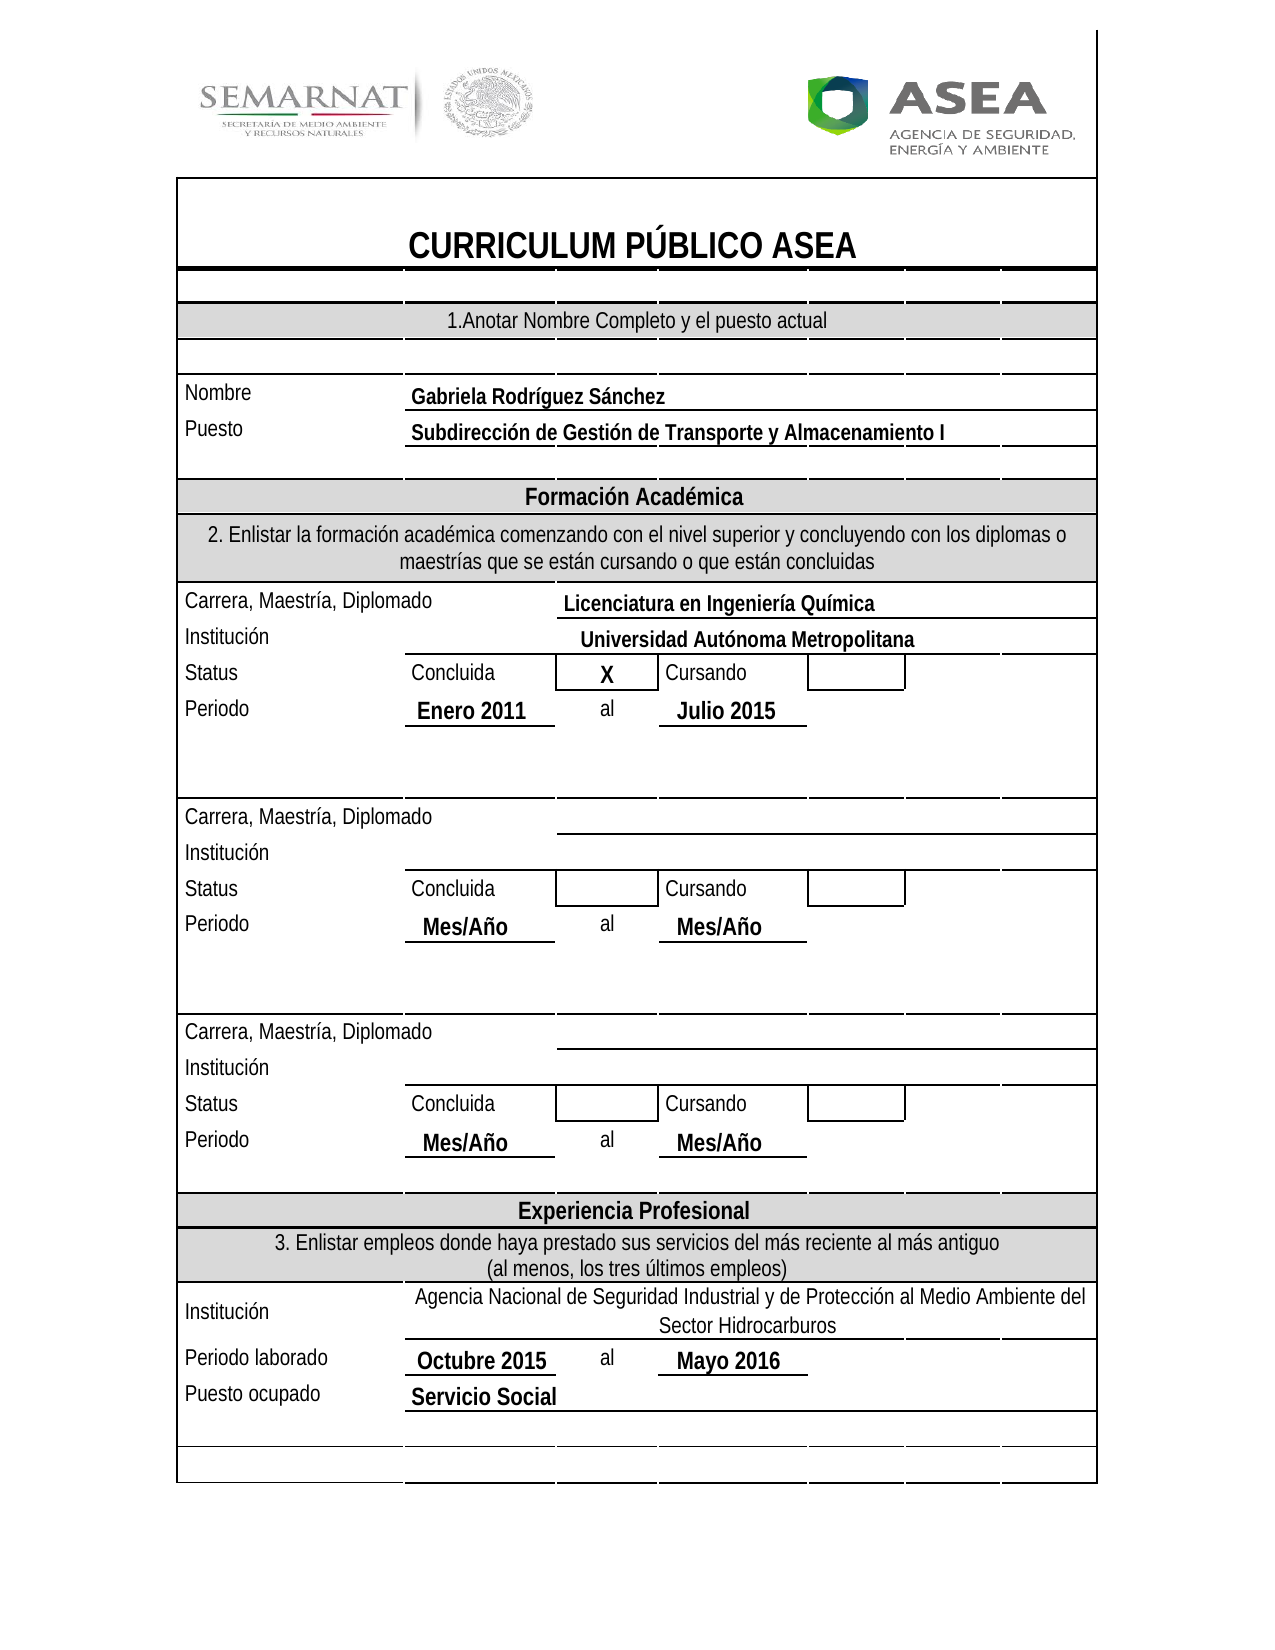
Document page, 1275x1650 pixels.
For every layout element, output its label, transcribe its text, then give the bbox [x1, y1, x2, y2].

table_cell [808, 907, 904, 941]
table_cell [1002, 1340, 1096, 1374]
table_cell al [556, 1340, 658, 1374]
table_cell Experiencia Profesional [178, 1194, 1096, 1226]
table_cell [178, 1156, 403, 1192]
table_cell [659, 1158, 807, 1192]
table_cell Formación Académica [178, 480, 1096, 512]
table_cell [1002, 943, 1096, 976]
table_cell Mes/Año [658, 1120, 808, 1156]
table_cell [405, 727, 555, 761]
table_cell [808, 1340, 904, 1374]
table_cell [659, 979, 807, 1012]
table_cell [405, 1048, 1096, 1084]
table_cell 3. Enlistar empleos donde haya prestado sus servicios del más reciente al más antiguo (al menos, los tres últimos empleos) [178, 1229, 1096, 1281]
table_cell Gabriela Rodríguez Sánchez [405, 375, 1096, 409]
table_cell Nombre [178, 375, 403, 409]
table_cell Status [178, 869, 403, 904]
table_cell Puesto [178, 409, 403, 445]
table_cell X [557, 655, 657, 689]
table_cell Universidad Autónoma Metropolitana [405, 617, 1096, 653]
table_cell [178, 1447, 403, 1482]
table_cell [1002, 655, 1096, 689]
table_cell [1002, 1086, 1096, 1120]
table_cell [906, 1158, 1000, 1192]
table_cell Carrera, Maestría, Diplomado [178, 1015, 555, 1048]
table_cell [809, 979, 904, 1012]
table_cell [906, 1340, 1000, 1374]
table_cell al [556, 1122, 658, 1156]
table_cell [1002, 1447, 1096, 1482]
table_cell [405, 340, 555, 373]
table_cell [808, 691, 904, 725]
table_cell [557, 763, 657, 797]
table_cell 1.Anotar Nombre Completo y el puesto actual [178, 304, 1096, 337]
table_header [177, 30, 1096, 177]
table_cell [659, 763, 807, 797]
table_cell [557, 1158, 657, 1192]
table_cell [405, 943, 555, 976]
table_cell Periodo [178, 689, 403, 725]
table_cell [1002, 271, 1096, 301]
table_cell [1002, 1122, 1096, 1156]
table_cell Cursando [659, 655, 807, 689]
table_cell [178, 941, 403, 976]
table_cell [906, 271, 1000, 301]
table_cell Carrera, Maestría, Diplomado [178, 799, 555, 833]
table_cell Mes/Año [658, 905, 808, 941]
table_cell Mes/Año [405, 905, 556, 941]
table_cell [405, 833, 1096, 869]
table_cell [659, 1447, 807, 1482]
table_cell [906, 1122, 1000, 1156]
table_cell [906, 1447, 1000, 1482]
table_cell [557, 871, 657, 904]
table_cell al [556, 907, 658, 941]
table_cell [557, 799, 1096, 833]
table_cell [809, 1086, 904, 1120]
table_cell Institución [178, 833, 403, 869]
table_cell [557, 340, 657, 373]
table_cell [809, 763, 904, 797]
table_cell [557, 1086, 657, 1120]
table_cell [557, 271, 657, 301]
table_cell [178, 271, 403, 301]
table_cell [405, 1158, 555, 1192]
table_cell Periodo [178, 1120, 403, 1156]
table_cell Concluida [405, 1086, 555, 1120]
table_cell [557, 727, 657, 761]
table_cell [557, 447, 657, 478]
table_cell Julio 2015 [658, 689, 808, 725]
table_cell Institución [178, 1283, 403, 1338]
table_cell 2. Enlistar la formación académica comenzando con el nivel superior y concluyendo con los diplomas o maestrías que se están cursando o que están concluidas [178, 515, 1096, 581]
table_cell [659, 447, 807, 478]
table_cell Institución [178, 617, 403, 653]
table_cell [659, 943, 807, 976]
table_cell [1002, 907, 1096, 941]
table_cell Mayo 2016 [658, 1340, 808, 1374]
table_cell Carrera, Maestría, Diplomado [178, 583, 555, 617]
table_cell [405, 1412, 1096, 1446]
table_cell [1002, 979, 1096, 1012]
table_cell [178, 979, 403, 1012]
table_cell Status [178, 653, 403, 689]
table_cell [809, 340, 904, 373]
table_cell [1002, 727, 1096, 761]
table_cell Status [178, 1084, 403, 1120]
table_cell [809, 655, 904, 689]
table_cell [906, 907, 1000, 941]
table_cell Subdirección de Gestión de Transporte y Almacenamiento I [405, 411, 1096, 445]
table_cell [659, 271, 807, 301]
table_cell Cursando [659, 1086, 807, 1120]
table_cell Concluida [405, 655, 555, 689]
table_cell [1002, 871, 1096, 904]
table_cell Cursando [659, 871, 807, 904]
table_cell [178, 445, 403, 478]
table_cell [809, 871, 904, 904]
table_cell Puesto ocupado [178, 1374, 403, 1410]
table_cell Periodo [178, 905, 403, 941]
table_cell Mes/Año [405, 1120, 556, 1156]
table_cell [906, 655, 1000, 689]
table_cell Agencia Nacional de Seguridad Industrial y de Protección al Medio Ambiente del Sector Hidrocarburos [405, 1283, 1096, 1338]
table_cell [557, 979, 657, 1012]
table_cell [405, 763, 555, 797]
table_cell Institución [178, 1048, 403, 1084]
table_cell [906, 1086, 1000, 1120]
table_cell [906, 943, 1000, 976]
table_cell Servicio Social [405, 1374, 1096, 1410]
table_cell [557, 943, 657, 976]
table_cell [405, 1447, 555, 1482]
table_header CURRICULUM PÚBLICO ASEA [178, 179, 1096, 266]
table_cell Licenciatura en Ingeniería Química [557, 583, 1096, 617]
table_cell [906, 871, 1000, 904]
table_cell [557, 1447, 657, 1482]
table_cell [809, 943, 904, 976]
table_cell Octubre 2015 [405, 1340, 556, 1374]
table_cell [178, 725, 403, 761]
table_cell [808, 1122, 904, 1156]
table_cell [405, 271, 555, 301]
table_cell [178, 340, 403, 373]
table_cell [809, 271, 904, 301]
table_cell Enero 2011 [405, 689, 556, 725]
table_cell [1002, 691, 1096, 725]
table_cell [1002, 1158, 1096, 1192]
table_cell [1002, 763, 1096, 797]
table_cell [809, 727, 904, 761]
table_cell [906, 727, 1000, 761]
table_cell [906, 447, 1000, 478]
table_cell [906, 979, 1000, 1012]
table_cell [178, 1410, 403, 1446]
table_cell [809, 1158, 904, 1192]
table_cell [178, 763, 403, 797]
table_cell [405, 447, 555, 478]
table_cell al [556, 691, 658, 725]
table_cell [659, 727, 807, 761]
table_cell [1002, 447, 1096, 478]
table_cell [906, 691, 1000, 725]
table_cell [906, 340, 1000, 373]
table_cell [659, 340, 807, 373]
table_cell Concluida [405, 871, 555, 904]
table_cell Periodo laborado [178, 1338, 403, 1374]
table_cell [809, 1447, 904, 1482]
table_cell [906, 763, 1000, 797]
table_cell [1002, 340, 1096, 373]
table_cell [557, 1015, 1096, 1048]
table_cell [405, 979, 555, 1012]
table_cell [809, 447, 904, 478]
